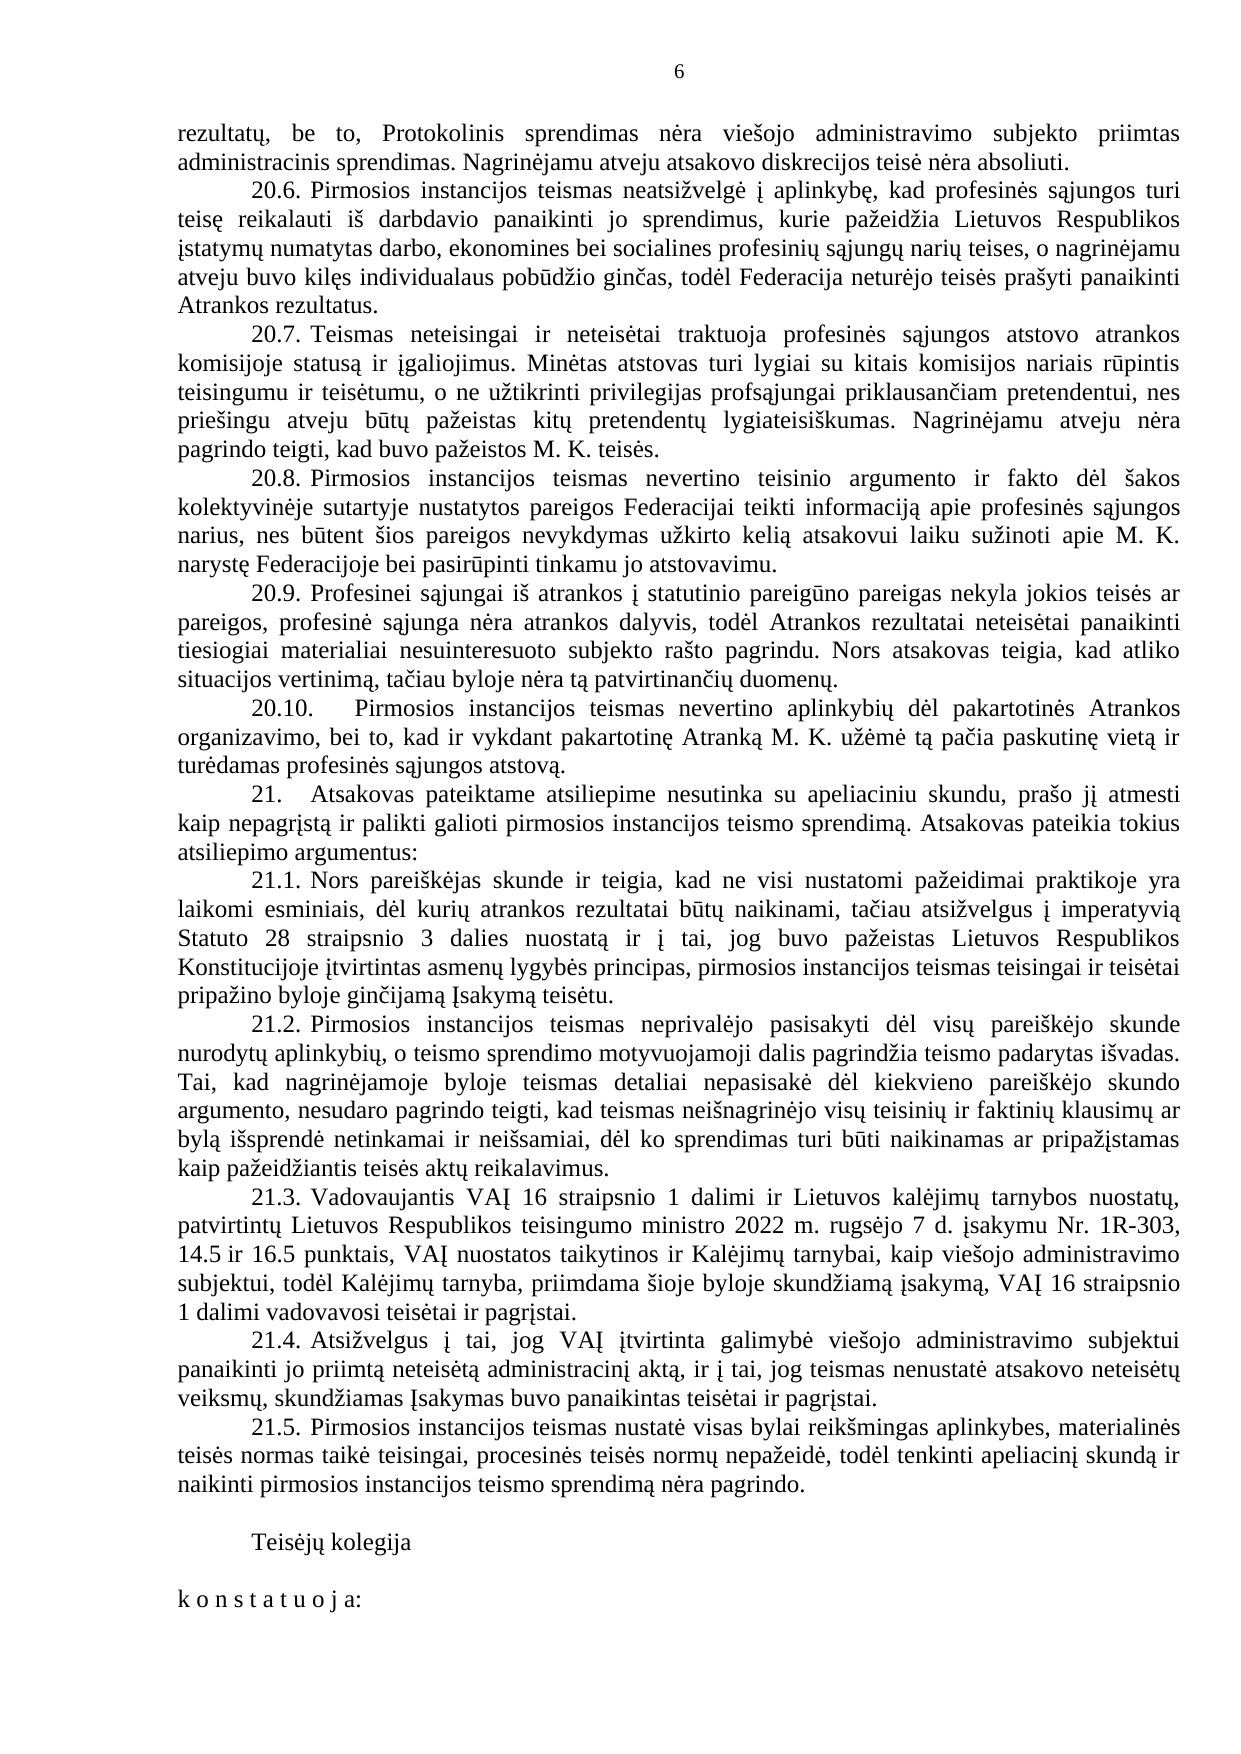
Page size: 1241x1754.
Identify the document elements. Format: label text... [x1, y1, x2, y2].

text 21.5. Pirmosios instancijos teismas nustatė visas bylai reikšmingas aplinkybes, materialinės teisės normas taikė teisingai, procesinės teisės normų nepažeidė, todėl tenkinti apeliacinį skundą ir naikinti pirmosios instancijos teismo sprendimą nėra pagrindo. [177, 1412, 1181, 1498]
text 21.3. Vadovaujantis VAĮ 16 straipsnio 1 dalimi ir Lietuvos kalėjimų tarnybos nuostatų, patvirtintų Lietuvos Respublikos teisingumo ministro 2022 m. rugsėjo 7 d. įsakymu Nr. 1R-303, 14.5 ir 16.5 punktais, VAĮ nuostatos taikytinos ir Kalėjimų tarnybai, kaip viešojo administravimo subjektui, todėl Kalėjimų tarnyba, priimdama šioje byloje skundžiamą įsakymą, VAĮ 16 straipsnio 1 dalimi vadovavosi teisėtai ir pagrįstai. [177, 1182, 1181, 1326]
text 20.8. Pirmosios instancijos teismas nevertino teisinio argumento ir fakto dėl šakos kolektyvinėje sutartyje nustatytos pareigos Federacijai teikti informaciją apie profesinės sąjungos narius, nes būtent šios pareigos nevykdymas užkirto kelią atsakovui laiku sužinoti apie M. K. narystę Federacijoje bei pasirūpinti tinkamu jo atstovavimu. [177, 463, 1181, 578]
text 21.2. Pirmosios instancijos teismas neprivalėjo pasisakyti dėl visų pareiškėjo skunde nurodytų aplinkybių, o teismo sprendimo motyvuojamoji dalis pagrindžia teismo padarytas išvadas. Tai, kad nagrinėjamoje byloje teismas detaliai nepasisakė dėl kiekvieno pareiškėjo skundo argumento, nesudaro pagrindo teigti, kad teismas neišnagrinėjo visų teisinių ir faktinių klausimų ar bylą išsprendė netinkamai ir neišsamiai, dėl ko sprendimas turi būti naikinamas ar pripažįstamas kaip pažeidžiantis teisės aktų reikalavimus. [177, 1009, 1181, 1182]
text k o n s t a t u o j a: [177, 1584, 1181, 1613]
text Teisėjų kolegija [177, 1527, 1181, 1556]
text 20.9. Profesinei sąjungai iš atrankos į statutinio pareigūno pareigas nekyla jokios teisės ar pareigos, profesinė sąjunga nėra atrankos dalyvis, todėl Atrankos rezultatai neteisėtai panaikinti tiesiogiai materialiai nesuinteresuoto subjekto rašto pagrindu. Nors atsakovas teigia, kad atliko situacijos vertinimą, tačiau byloje nėra tą patvirtinančių duomenų. [177, 578, 1181, 693]
text 20.7. Teismas neteisingai ir neteisėtai traktuoja profesinės sąjungos atstovo atrankos komisijoje statusą ir įgaliojimus. Minėtas atstovas turi lygiai su kitais komisijos nariais rūpintis teisingumu ir teisėtumu, o ne užtikrinti privilegijas profsąjungai priklausančiam pretendentui, nes priešingu atveju būtų pažeistas kitų pretendentų lygiateisiškumas. Nagrinėjamu atveju nėra pagrindo teigti, kad buvo pažeistos M. K. teisės. [177, 319, 1181, 463]
text 21. Atsakovas pateiktame atsiliepime nesutinka su apeliaciniu skundu, prašo jį atmesti kaip nepagrįstą ir palikti galioti pirmosios instancijos teismo sprendimą. Atsakovas pateikia tokius atsiliepimo argumentus: [177, 779, 1181, 866]
text 21.4. Atsižvelgus į tai, jog VAĮ įtvirtinta galimybė viešojo administravimo subjektui panaikinti jo priimtą neteisėtą administracinį aktą, ir į tai, jog teismas nenustatė atsakovo neteisėtų veiksmų, skundžiamas Įsakymas buvo panaikintas teisėtai ir pagrįstai. [177, 1326, 1181, 1412]
text 20.6. Pirmosios instancijos teismas neatsižvelgė į aplinkybę, kad profesinės sąjungos turi teisę reikalauti iš darbdavio panaikinti jo sprendimus, kurie pažeidžia Lietuvos Respublikos įstatymų numatytas darbo, ekonomines bei socialines profesinių sąjungų narių teises, o nagrinėjamu atveju buvo kilęs individualaus pobūdžio ginčas, todėl Federacija neturėjo teisės prašyti panaikinti Atrankos rezultatus. [177, 176, 1181, 319]
text 21.1. Nors pareiškėjas skunde ir teigia, kad ne visi nustatomi pažeidimai praktikoje yra laikomi esminiais, dėl kurių atrankos rezultatai būtų naikinami, tačiau atsižvelgus į imperatyvią Statuto 28 straipsnio 3 dalies nuostatą ir į tai, jog buvo pažeistas Lietuvos Respublikos Konstitucijoje įtvirtintas asmenų lygybės principas, pirmosios instancijos teismas teisingai ir teisėtai pripažino byloje ginčijamą Įsakymą teisėtu. [177, 866, 1181, 1009]
text 20.10. Pirmosios instancijos teismas nevertino aplinkybių dėl pakartotinės Atrankos organizavimo, bei to, kad ir vykdant pakartotinę Atranką M. K. užėmė tą pačia paskutinę vietą ir turėdamas profesinės sąjungos atstovą. [177, 693, 1181, 779]
text rezultatų, be to, Protokolinis sprendimas nėra viešojo administravimo subjekto priimtas administracinis sprendimas. Nagrinėjamu atveju atsakovo diskrecijos teisė nėra absoliuti. [177, 118, 1181, 176]
